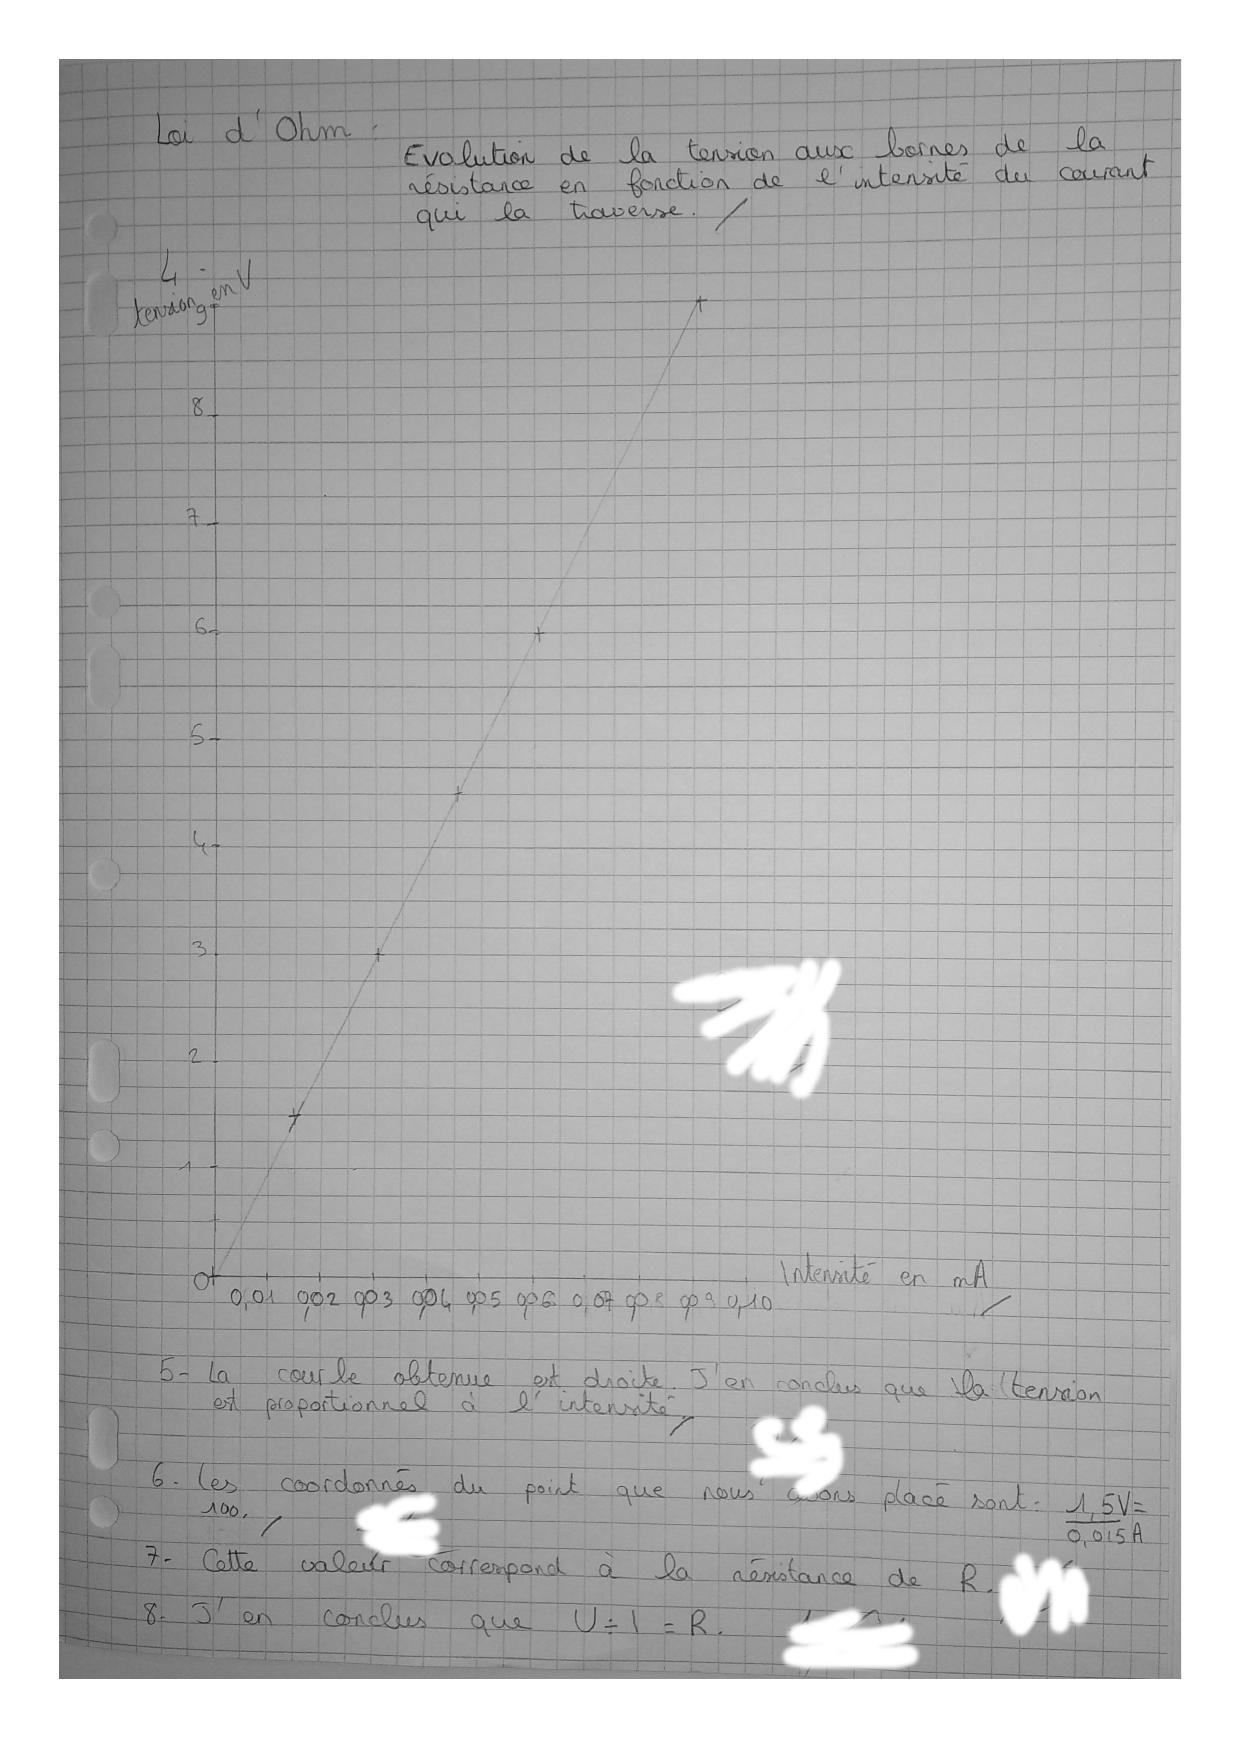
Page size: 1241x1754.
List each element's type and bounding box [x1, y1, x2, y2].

picture [59, 59, 1182, 1679]
